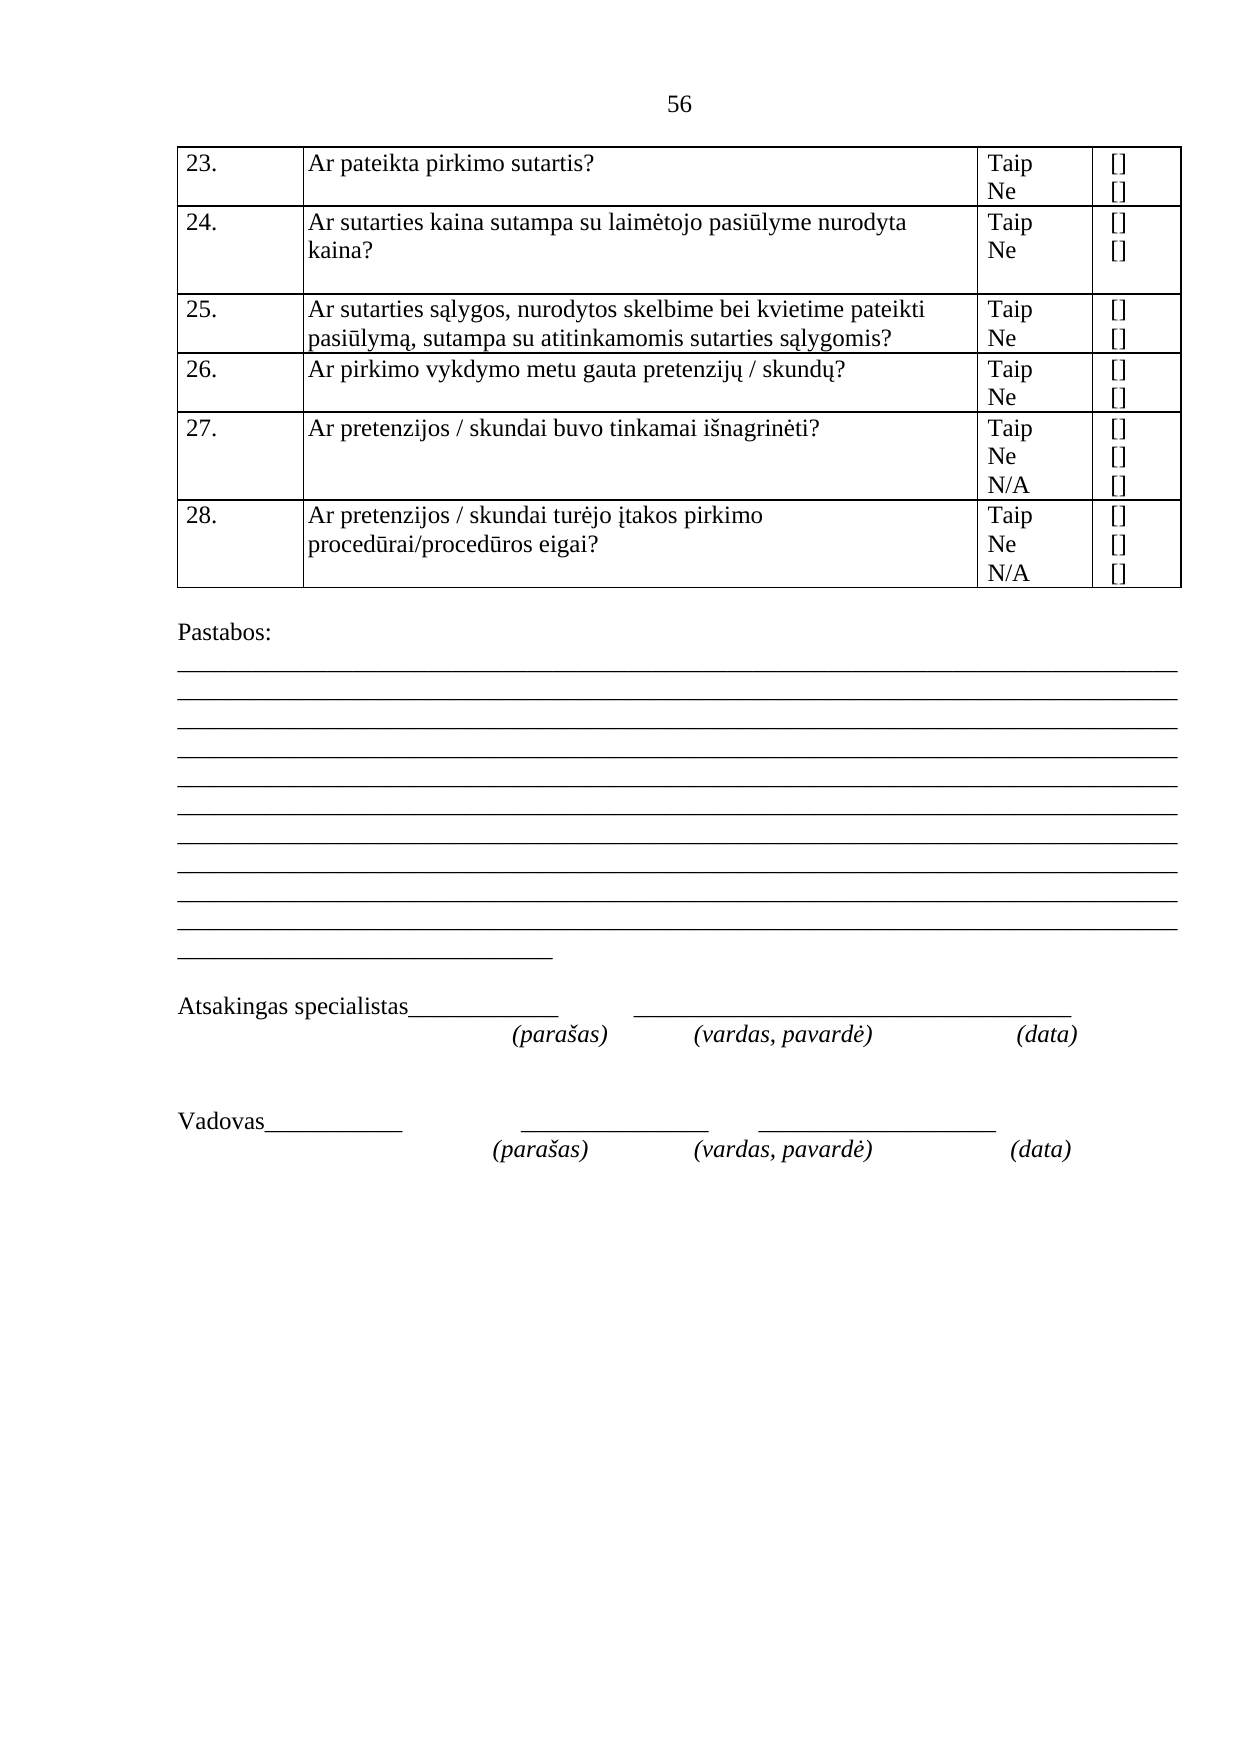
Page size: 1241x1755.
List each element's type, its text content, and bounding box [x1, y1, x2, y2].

table_cell 26. [178, 354, 303, 411]
table_cell Taip Ne N/A [978, 501, 1092, 587]
table_cell Taip Ne [978, 354, 1092, 411]
table_cell [] [] [1093, 207, 1180, 293]
table_cell 25. [178, 295, 303, 352]
table_cell Taip Ne N/A [978, 413, 1092, 499]
text ______________________________________________________________________________________________________________________________________________________________________________________________________________________________________________________________________________________________________________________________________________________________________________________________________________________________________________________________________________________________________________________________________________________________________________________________________________________________________________________________________________________________________________________________________________________________________________________________________________________________________________________________ [177, 646, 1181, 962]
table_cell 24. [178, 207, 303, 293]
table_cell Taip Ne [978, 295, 1092, 352]
table_cell [] [] [1093, 295, 1180, 352]
table_cell Ar sutarties kaina sutampa su laimėtojo pasiūlyme nurodyta kaina? [304, 207, 977, 293]
text Pastabos: [177, 617, 1181, 646]
table_cell Ar pretenzijos / skundai turėjo įtakos pirkimo procedūrai/procedūros eigai? [304, 501, 977, 587]
text (parašas) (vardas, pavardė) (data) [312, 1019, 1193, 1048]
table_cell Taip Ne [978, 148, 1092, 205]
table_cell 23. [178, 148, 303, 205]
table_cell 27. [178, 413, 303, 499]
table_cell [] [] [] [1093, 413, 1180, 499]
table_cell [] [] [] [1093, 501, 1180, 587]
text Atsakingas specialistas____________ ___________________________________ [177, 991, 1193, 1019]
table_cell [] [] [1093, 148, 1180, 205]
table_cell Ar pretenzijos / skundai buvo tinkamai išnagrinėti? [304, 413, 977, 499]
table_cell Ar pateikta pirkimo sutartis? [304, 148, 977, 205]
table_cell [] [] [1093, 354, 1180, 411]
text (parašas) (vardas, pavardė) (data) [312, 1134, 1193, 1163]
table_cell Taip Ne [978, 207, 1092, 293]
table_cell Ar pirkimo vykdymo metu gauta pretenzijų / skundų? [304, 354, 977, 411]
text Vadovas___________ _______________ ___________________ [177, 1106, 1193, 1134]
table_cell 28. [178, 501, 303, 587]
table_cell Ar sutarties sąlygos, nurodytos skelbime bei kvietime pateikti pasiūlymą, sutampa su atitinkamomis sutarties sąlygomis? [304, 295, 977, 352]
